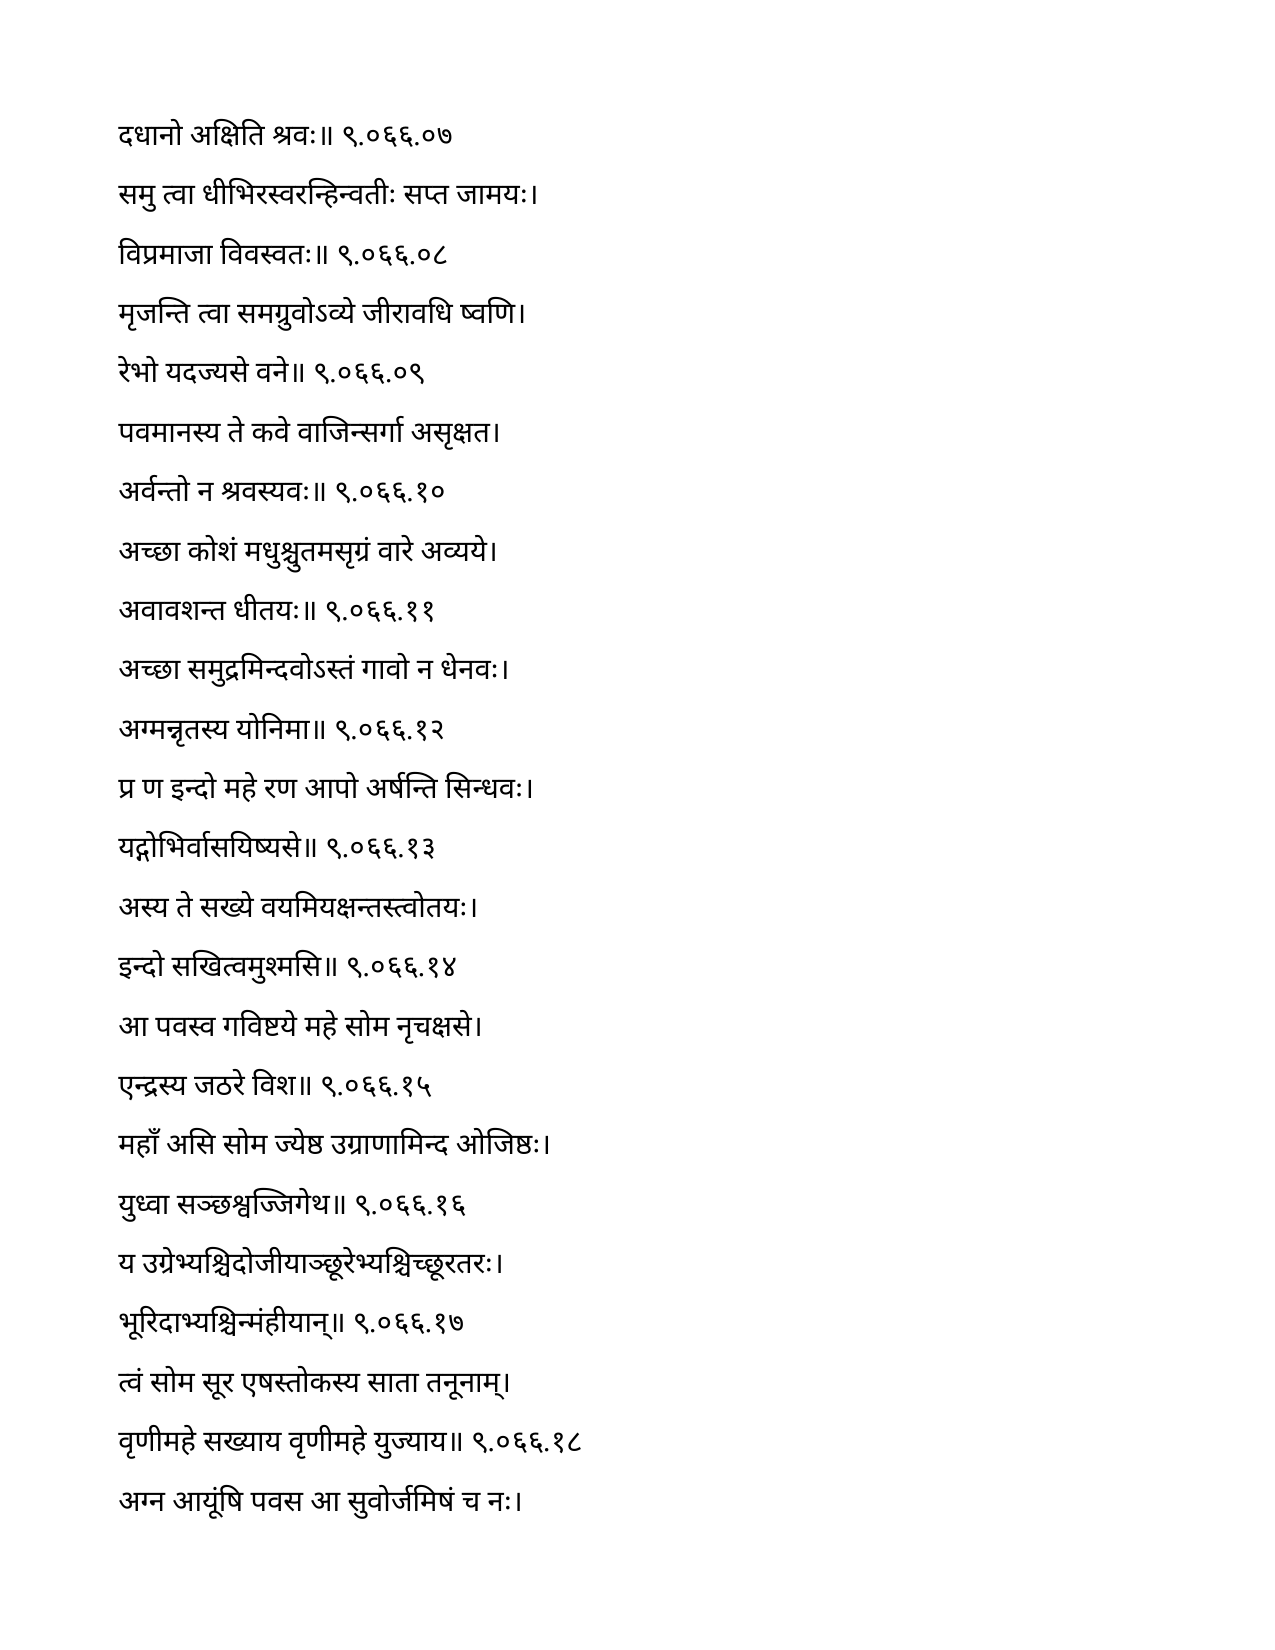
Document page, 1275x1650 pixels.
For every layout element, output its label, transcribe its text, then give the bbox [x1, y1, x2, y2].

text अग्मन्नृतस्य योनिमा॥ ९.०६६.१२ [118, 712, 1157, 745]
text समु त्वा धीभिरस्वरन्हिन्वतीः सप्त जामयः। [118, 177, 1157, 211]
text पवमानस्य ते कवे वाजिन्सर्गा असृक्षत। [118, 415, 1157, 448]
text अर्वन्तो न श्रवस्यवः॥ ९.०६६.१० [118, 474, 1157, 508]
text महाँ असि सोम ज्येष्ठ उग्राणामिन्द ओजिष्ठः। [118, 1127, 1157, 1161]
text अच्छा समुद्रमिन्दवोऽस्तं गावो न धेनवः। [118, 652, 1157, 686]
text प्र ण इन्दो महे रण आपो अर्षन्ति सिन्धवः। [118, 771, 1157, 805]
text इन्दो सखित्वमुश्मसि॥ ९.०६६.१४ [118, 949, 1157, 983]
text विप्रमाजा विवस्वतः॥ ९.०६६.०८ [118, 237, 1157, 270]
text यद्गोभिर्वासयिष्यसे॥ ९.०६६.१३ [118, 831, 1157, 864]
text अग्न आयूंषि पवस आ सुवोर्जमिषं च नः। [118, 1484, 1157, 1517]
text अच्छा कोशं मधुश्चुतमसृग्रं वारे अव्यये। [118, 534, 1157, 567]
text आ पवस्व गविष्टये महे सोम नृचक्षसे। [118, 1009, 1157, 1042]
text त्वं सोम सूर एषस्तोकस्य साता तनूनाम्। [118, 1365, 1157, 1398]
text अस्य ते सख्ये वयमियक्षन्तस्त्वोतयः। [118, 890, 1157, 923]
text वृणीमहे सख्याय वृणीमहे युज्याय॥ ९.०६६.१८ [118, 1424, 1157, 1458]
text रेभो यदज्यसे वने॥ ९.०६६.०९ [118, 356, 1157, 389]
text मृजन्ति त्वा समग्रुवोऽव्ये जीरावधि ष्वणि। [118, 296, 1157, 330]
text दधानो अक्षिति श्रवः॥ ९.०६६.०७ [118, 118, 1157, 152]
text भूरिदाभ्यश्चिन्मंहीयान्॥ ९.०६६.१७ [118, 1306, 142, 1339]
text भूरिदाभ्यश्चिन्मंहीयान्॥ ९.०६६.१७ [136, 1306, 1157, 1339]
text एन्द्रस्य जठरे विश॥ ९.०६६.१५ [118, 1068, 1157, 1102]
text य उग्रेभ्यश्चिदोजीयाञ्छूरेभ्यश्चिच्छूरतरः। [118, 1246, 1157, 1280]
text अवावशन्त धीतयः॥ ९.०६६.११ [118, 593, 1157, 627]
text युध्वा सञ्छश्वज्जिगेथ॥ ९.०६६.१६ [118, 1187, 1157, 1220]
